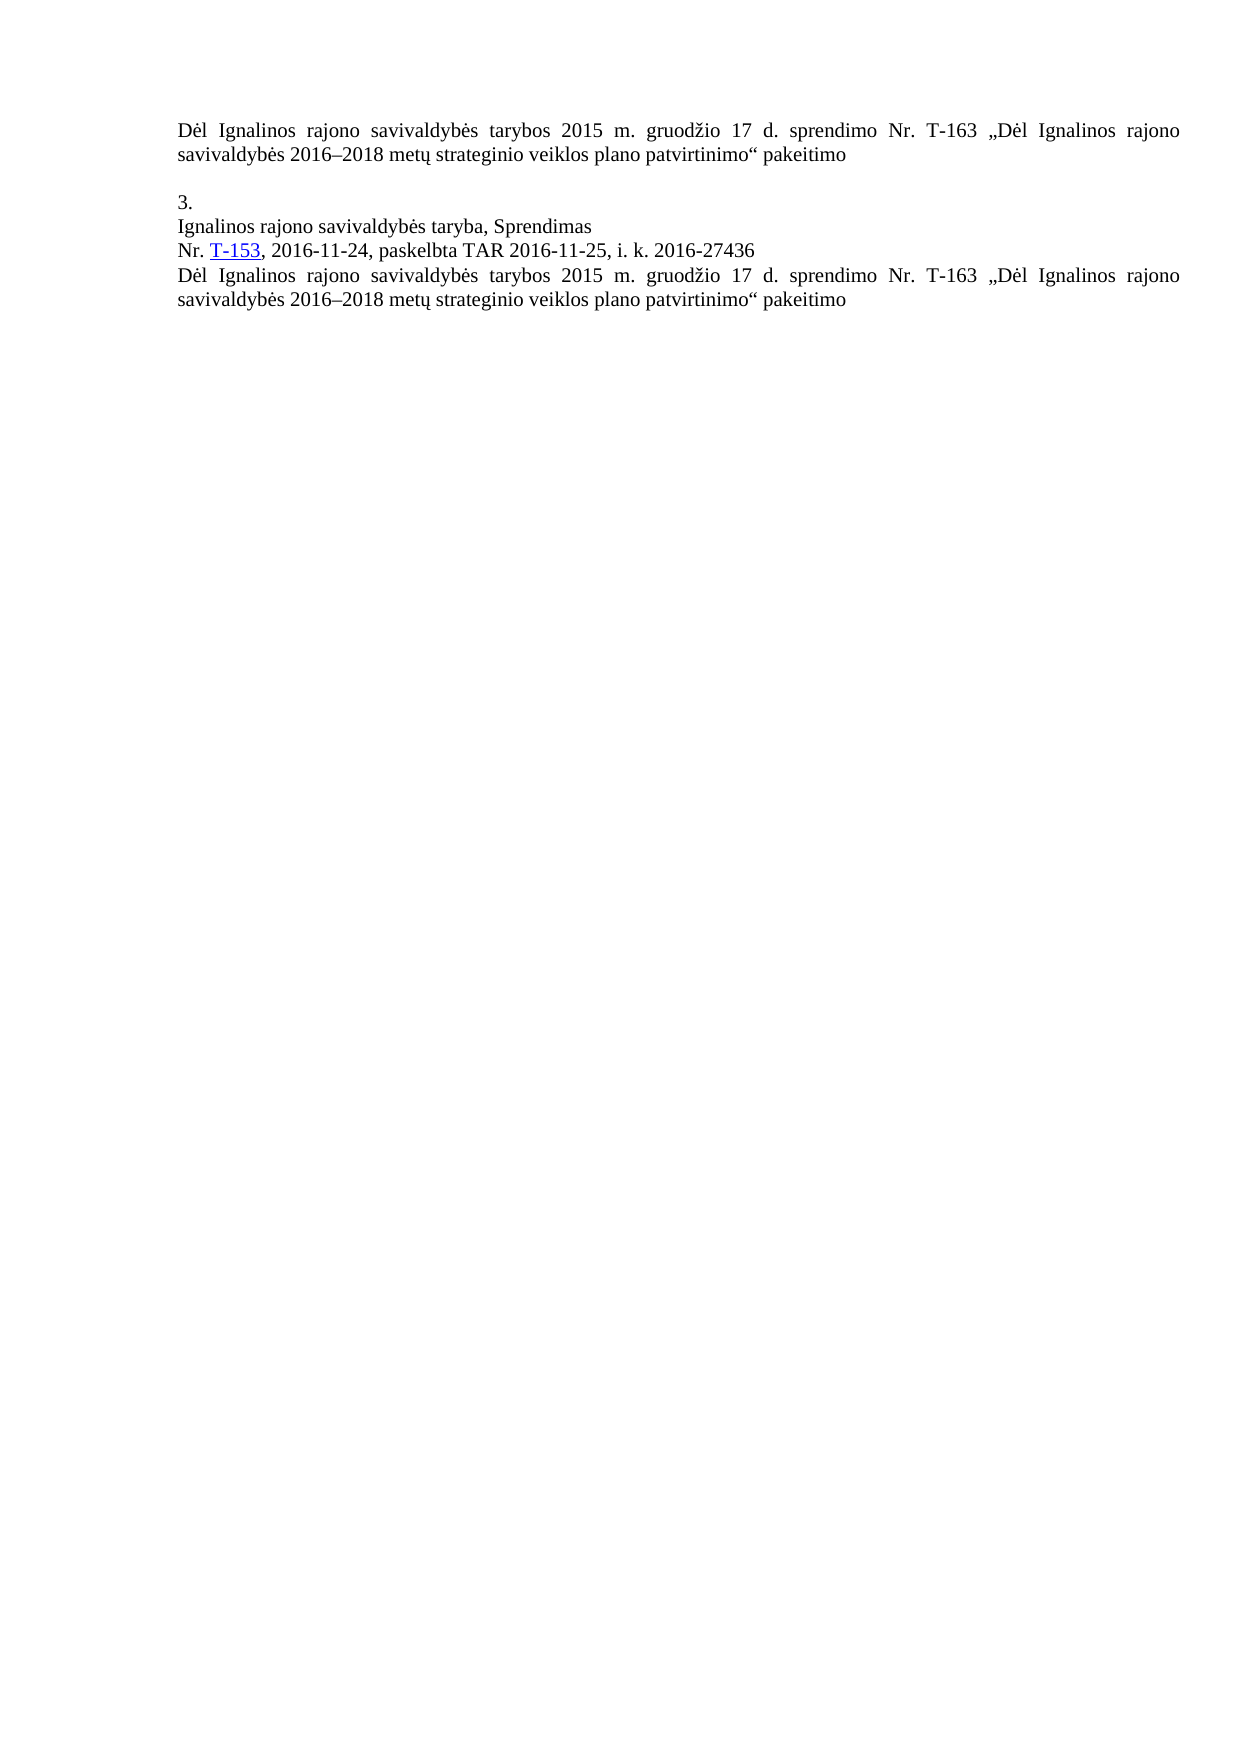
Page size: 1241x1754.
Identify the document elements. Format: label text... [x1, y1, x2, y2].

text 3. [177, 190, 1181, 214]
text Nr. T-153, 2016-11-24, paskelbta TAR 2016-11-25, i. k. 2016-27436 [177, 238, 1181, 262]
text Dėl Ignalinos rajono savivaldybės tarybos 2015 m. gruodžio 17 d. sprendimo Nr. T-163 „Dėl Ignalinos rajono savivaldybės 2016–2018 metų strateginio veiklos plano patvirtinimo“ pakeitimo [177, 262, 1181, 311]
text Ignalinos rajono savivaldybės taryba, Sprendimas [177, 214, 1181, 238]
text Dėl Ignalinos rajono savivaldybės tarybos 2015 m. gruodžio 17 d. sprendimo Nr. T-163 „Dėl Ignalinos rajono savivaldybės 2016–2018 metų strateginio veiklos plano patvirtinimo“ pakeitimo [177, 118, 1181, 166]
